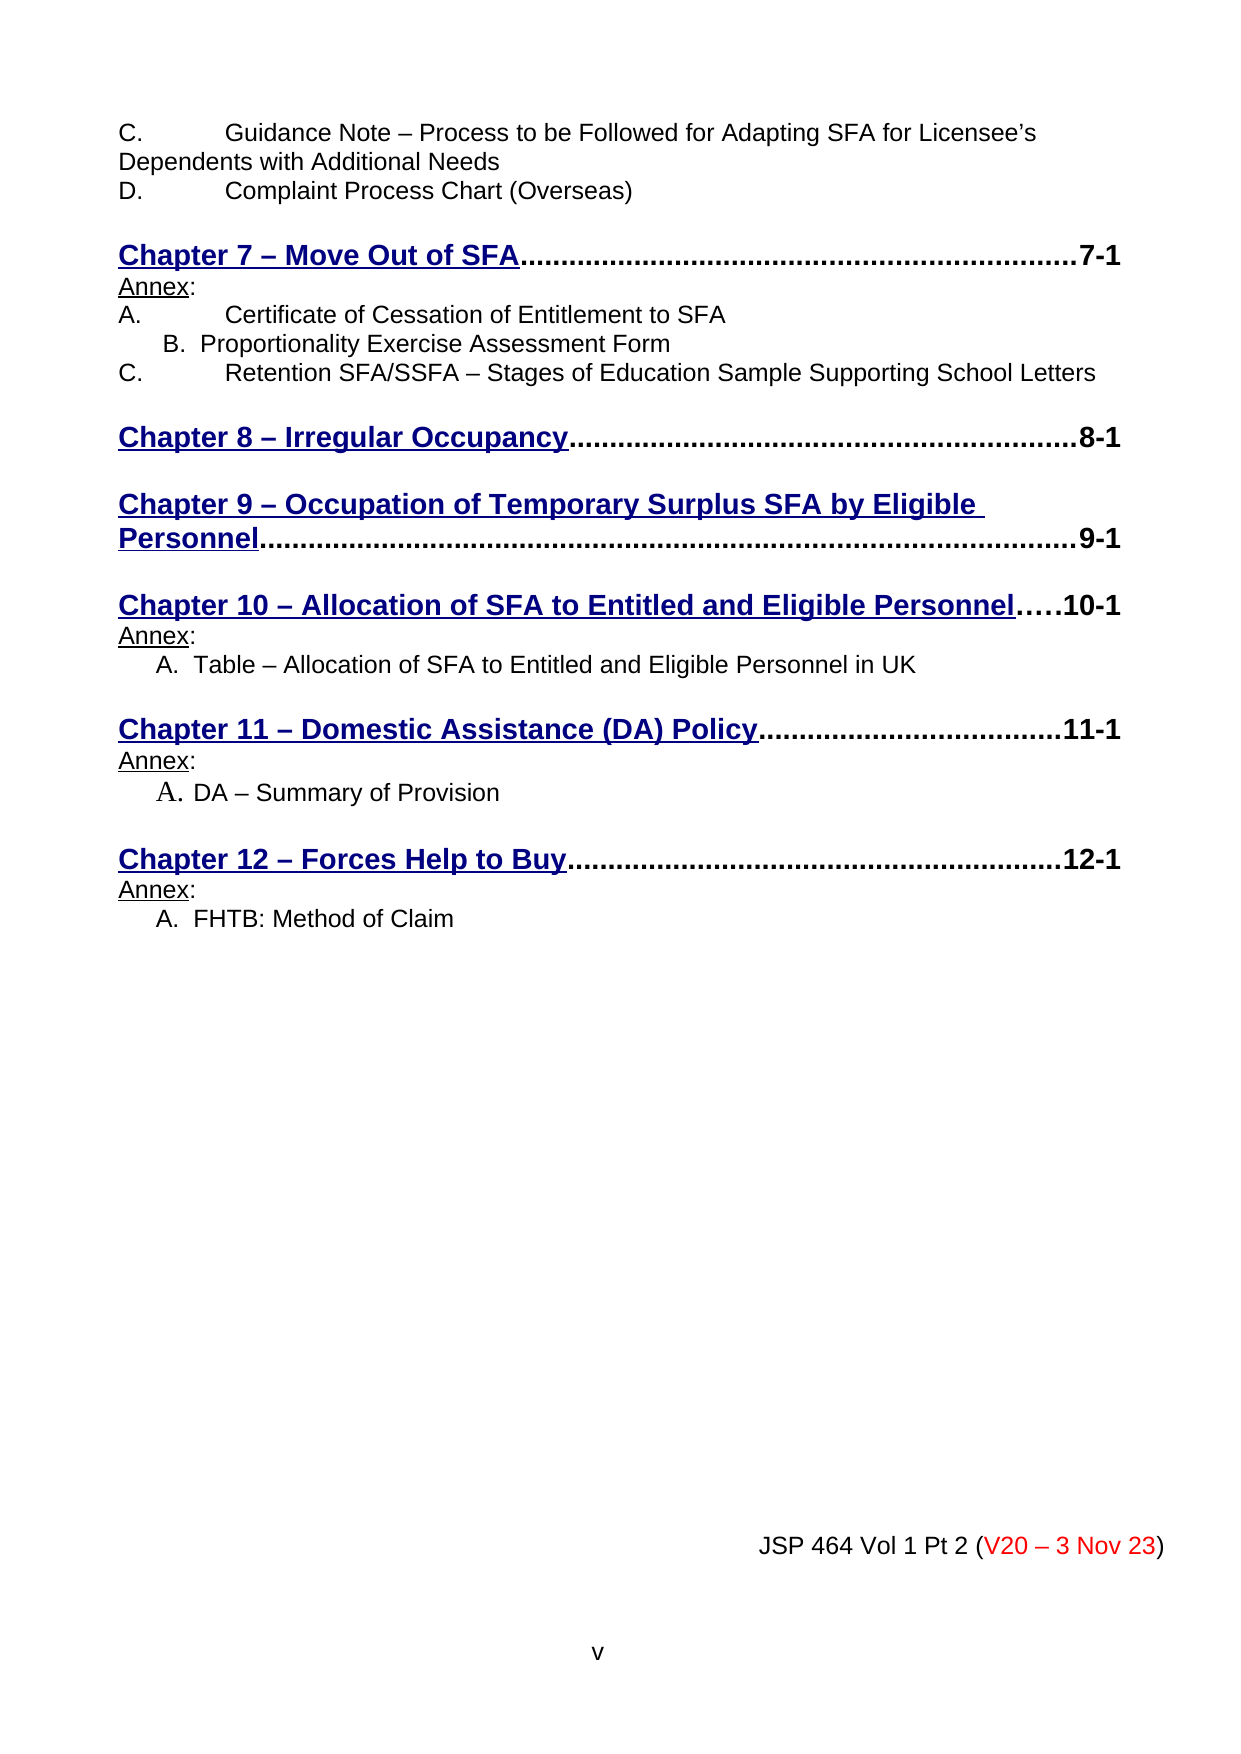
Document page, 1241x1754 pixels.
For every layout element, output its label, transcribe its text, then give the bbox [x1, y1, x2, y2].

list Retention SFA/SSFA – Stages of Education Sample Supporting School Letters [118, 358, 1109, 386]
list Table – Allocation of SFA to Entitled and Eligible Personnel in UK [156, 650, 1122, 679]
text Chapter 11 – Domestic Assistance (DA) Policy 11-1 [118, 712, 1122, 746]
list Complaint Process Chart (Overseas) [118, 176, 1109, 204]
list DA – Summary of Provision [156, 774, 1122, 808]
text Annex: [118, 875, 1122, 904]
list Guidance Note – Process to be Followed for Adapting SFA for Licensee’s Dependents with Additional Needs [118, 118, 1109, 176]
list Certificate of Cessation of Entitlement to SFA [118, 300, 1109, 329]
text A. FHTB: Method of Claim [156, 904, 1122, 933]
text Chapter 10 – Allocation of SFA to Entitled and Eligible Personnel 10-1 [118, 588, 1122, 621]
text Annex: [118, 271, 1109, 300]
list Proportionality Exercise Assessment Form [162, 329, 1122, 358]
text Chapter 7 – Move Out of SFA 7-1 [118, 238, 1122, 271]
text Annex: [118, 746, 1122, 774]
text Annex: [118, 621, 1122, 650]
text Chapter 12 – Forces Help to Buy 12-1 [118, 842, 1122, 875]
text Chapter 8 – Irregular Occupancy 8-1 [118, 420, 1122, 453]
text Chapter 9 – Occupation of Temporary Surplus SFA by Eligible Personnel 9-1 [118, 487, 1122, 554]
